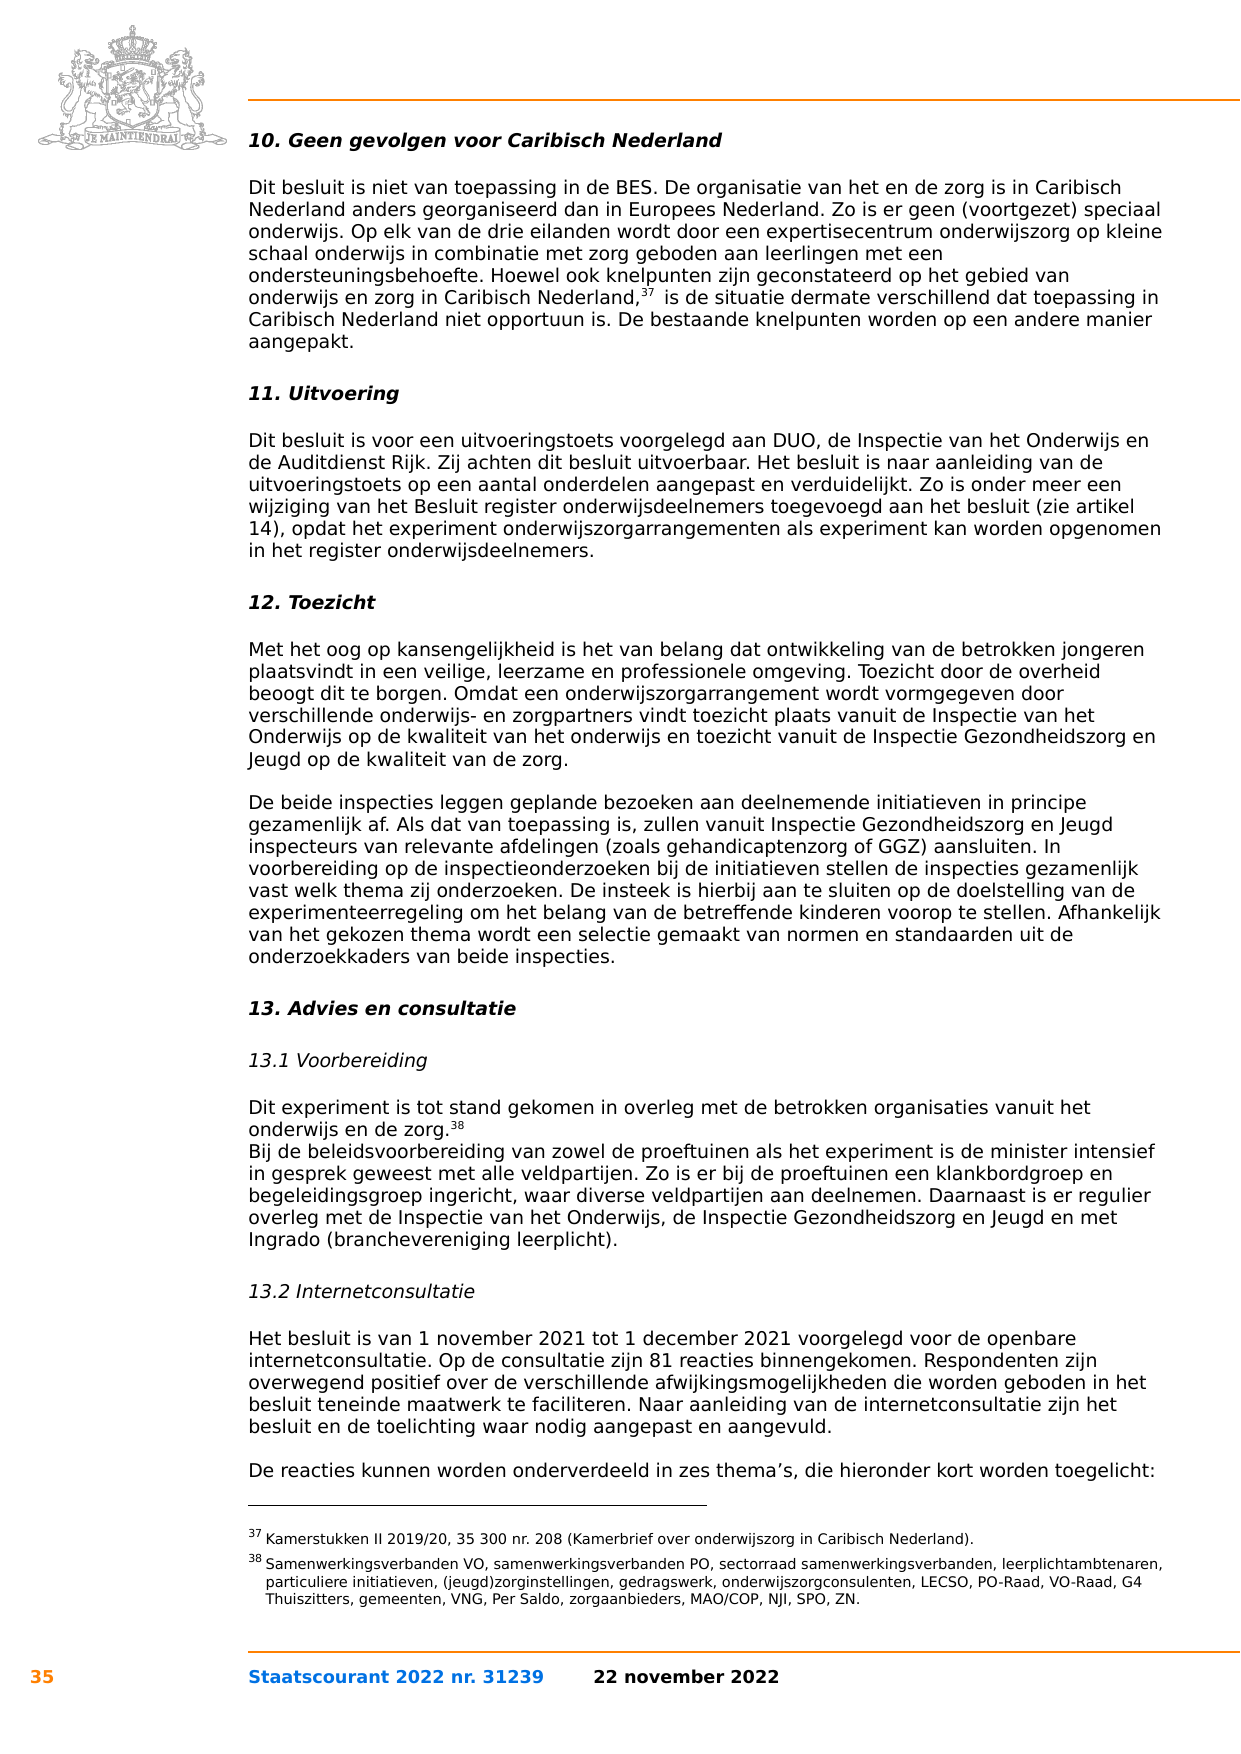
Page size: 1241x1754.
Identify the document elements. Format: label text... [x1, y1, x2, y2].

subtitle 13.1 Voorbereiding [248, 1050, 1163, 1072]
text Dit experiment is tot stand gekomen in overleg met de betrokken organisaties vanuit het onderwijs en de zorg. [248, 1097, 1163, 1141]
subtitle 12. Toezicht [248, 592, 1163, 613]
subtitle 11. Uitvoering [248, 383, 1163, 405]
subtitle 13.2 Internetconsultatie [248, 1281, 1163, 1303]
text Dit besluit is voor een uitvoeringstoets voorgelegd aan DUO, de Inspectie van het Onderwijs en de Auditdienst Rijk. Zij achten dit besluit uitvoerbaar. Het besluit is naar aanleiding van de uitvoeringstoets op een aantal onderdelen aangepast en verduidelijkt. Zo is onder meer een wijziging van het Besluit register onderwijsdeelnemers toegevoegd aan het besluit (zie artikel 14), opdat het experiment onderwijszorgarrangementen als experiment kan worden opgenomen in het register onderwijsdeelnemers. [248, 430, 1163, 562]
text De reacties kunnen worden onderverdeeld in zes thema’s, die hieronder kort worden toegelicht: [248, 1460, 1163, 1482]
text Het besluit is van 1 november 2021 tot 1 december 2021 voorgelegd voor de openbare internetconsultatie. Op de consultatie zijn 81 reacties binnengekomen. Respondenten zijn overwegend positief over de verschillende afwijkingsmogelijkheden die worden geboden in het besluit teneinde maatwerk te faciliteren. Naar aanleiding van de internetconsultatie zijn het besluit en de toelichting waar nodig aangepast en aangevuld. [248, 1328, 1163, 1438]
text Samenwerkingsverbanden VO, samenwerkingsverbanden PO, sectorraad samenwerkingsverbanden, leerplichtambtenaren, particuliere initiatieven, (jeugd)zorginstellingen, gedragswerk, onderwijszorgconsulenten, LECSO, PO-Raad, VO-Raad, G4 Thuiszitters, gemeenten, VNG, Per Saldo, zorgaanbieders, MAO/COP, NJI, SPO, ZN. [248, 1552, 1163, 1608]
text Dit besluit is niet van toepassing in de BES. De organisatie van het en de zorg is in Caribisch Nederland anders georganiseerd dan in Europees Nederland. Zo is er geen (voortgezet) speciaal onderwijs. Op elk van de drie eilanden wordt door een expertisecentrum onderwijszorg op kleine schaal onderwijs in combinatie met zorg geboden aan leerlingen met een ondersteuningsbehoefte. Hoewel ook knelpunten zijn geconstateerd op het gebied van onderwijs en zorg in Caribisch Nederland, is de situatie dermate verschillend dat toepassing in Caribisch Nederland niet opportuun is. De bestaande knelpunten worden op een andere manier aangepakt. [248, 177, 1163, 353]
text Kamerstukken II 2019/20, 35 300 nr. 208 (Kamerbrief over onderwijszorg in Caribisch Nederland). [248, 1527, 1163, 1549]
subtitle 10. Geen gevolgen voor Caribisch Nederland [248, 130, 1163, 152]
picture [38, 25, 227, 150]
subtitle 13. Advies en consultatie [248, 998, 1163, 1020]
text Met het oog op kansengelijkheid is het van belang dat ontwikkeling van de betrokken jongeren plaatsvindt in een veilige, leerzame en professionele omgeving. Toezicht door de overheid beoogt dit te borgen. Omdat een onderwijszorgarrangement wordt vormgegeven door verschillende onderwijs- en zorgpartners vindt toezicht plaats vanuit de Inspectie van het Onderwijs op de kwaliteit van het onderwijs en toezicht vanuit de Inspectie Gezondheidszorg en Jeugd op de kwaliteit van de zorg. [248, 638, 1163, 770]
text Bij de beleidsvoorbereiding van zowel de proeftuinen als het experiment is de minister intensief in gesprek geweest met alle veldpartijen. Zo is er bij de proeftuinen een klankbordgroep en begeleidingsgroep ingericht, waar diverse veldpartijen aan deelnemen. Daarnaast is er regulier overleg met de Inspectie van het Onderwijs, de Inspectie Gezondheidszorg en Jeugd en met Ingrado (branchevereniging leerplicht). [248, 1141, 1163, 1251]
text De beide inspecties leggen geplande bezoeken aan deelnemende initiatieven in principe gezamenlijk af. Als dat van toepassing is, zullen vanuit Inspectie Gezondheidszorg en Jeugd inspecteurs van relevante afdelingen (zoals gehandicaptenzorg of GGZ) aansluiten. In voorbereiding op de inspectieonderzoeken bij de initiatieven stellen de inspecties gezamenlijk vast welk thema zij onderzoeken. De insteek is hierbij aan te sluiten op de doelstelling van de experimenteerregeling om het belang van de betreffende kinderen voorop te stellen. Afhankelijk van het gekozen thema wordt een selectie gemaakt van normen en standaarden uit de onderzoekkaders van beide inspecties. [248, 792, 1163, 968]
